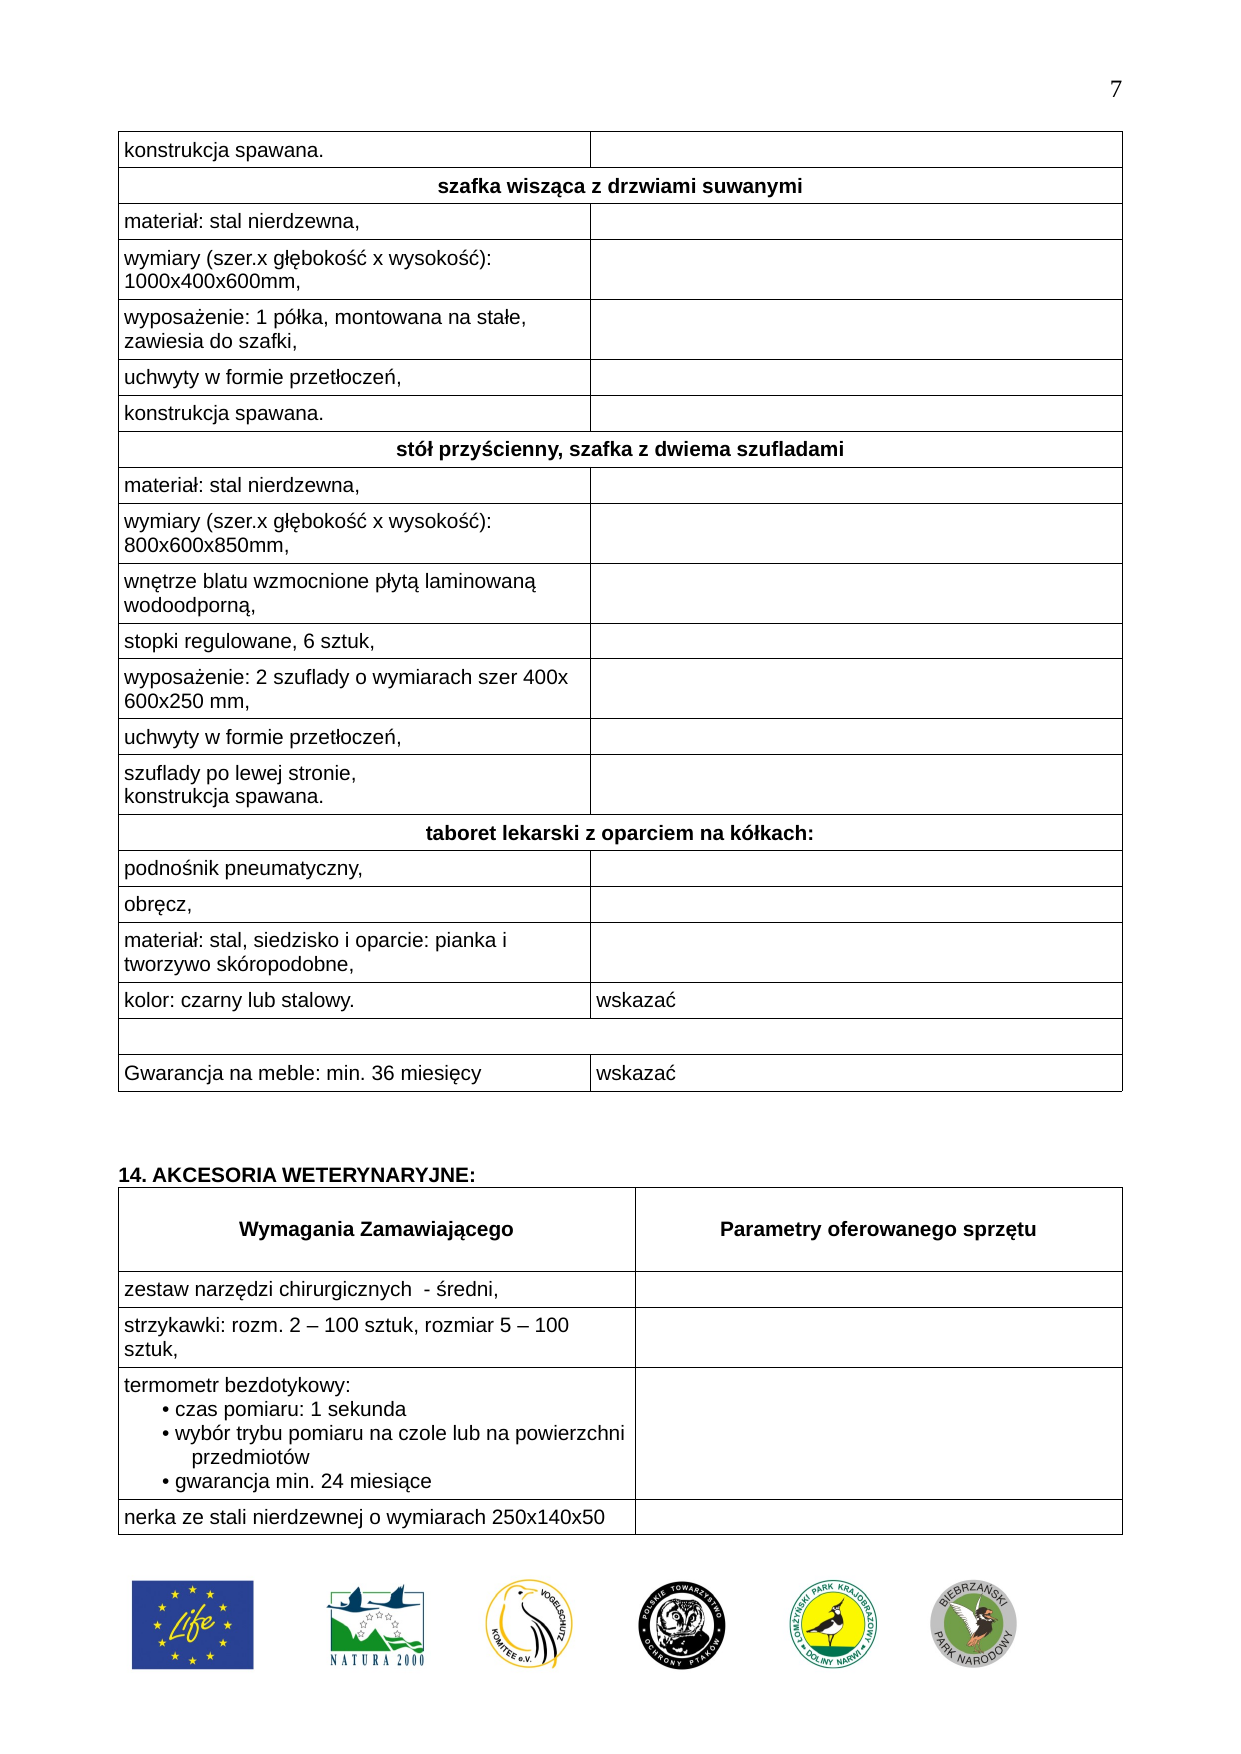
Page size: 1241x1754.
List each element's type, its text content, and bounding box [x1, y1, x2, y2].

table_cell obręcz, [119, 887, 590, 922]
table_cell materiał: stal nierdzewna, [119, 468, 590, 503]
table_cell taboret lekarski z oparciem na kółkach: [119, 815, 1122, 850]
table_cell konstrukcja spawana. [119, 396, 590, 431]
table_cell stopki regulowane, 6 sztuk, [119, 624, 590, 658]
table_cell [591, 719, 1122, 754]
table_header Parametry oferowanego sprzętu [636, 1188, 1122, 1271]
table_cell stół przyścienny, szafka z dwiema szufladami [119, 432, 1122, 467]
table_cell [591, 396, 1122, 431]
table_cell [591, 923, 1122, 982]
table_cell konstrukcja spawana. [119, 132, 590, 167]
table_cell strzykawki: rozm. 2 – 100 sztuk, rozmiar 5 – 100 sztuk, [119, 1308, 635, 1367]
table_cell [591, 659, 1122, 718]
table_cell Gwarancja na meble: min. 36 miesięcy [119, 1055, 590, 1091]
table_cell wnętrze blatu wzmocnione płytą laminowaną wodoodporną, [119, 564, 590, 622]
table_cell [636, 1272, 1122, 1307]
table_cell [591, 564, 1122, 622]
table_cell zestaw narzędzi chirurgicznych - średni, [119, 1272, 635, 1307]
table_cell [636, 1368, 1122, 1498]
table_cell wyposażenie: 2 szuflady o wymiarach szer 400x 600x250 mm, [119, 659, 590, 718]
table_cell [591, 240, 1122, 299]
table_cell [636, 1500, 1122, 1534]
table_cell nerka ze stali nierdzewnej o wymiarach 250x140x50 [119, 1500, 635, 1534]
table_cell uchwyty w formie przetłoczeń, [119, 719, 590, 754]
table_cell [591, 204, 1122, 239]
table_cell [591, 360, 1122, 395]
table_cell [636, 1308, 1122, 1367]
table_cell wymiary (szer.x głębokość x wysokość): 1000x400x600mm, [119, 240, 590, 299]
table_cell kolor: czarny lub stalowy. [119, 983, 590, 1018]
table_header Wymagania Zamawiającego [119, 1188, 635, 1271]
table_cell wskazać [591, 1055, 1122, 1091]
table_cell [591, 468, 1122, 503]
table_cell uchwyty w formie przetłoczeń, [119, 360, 590, 395]
table_cell [591, 624, 1122, 658]
table_cell [591, 755, 1122, 814]
table_cell wskazać [591, 983, 1122, 1018]
table_cell [591, 887, 1122, 922]
table_cell [119, 1019, 1122, 1054]
table_cell [591, 300, 1122, 359]
table_cell szuflady po lewej stronie, konstrukcja spawana. [119, 755, 590, 814]
table_cell wymiary (szer.x głębokość x wysokość): 800x600x850mm, [119, 504, 590, 562]
table_cell [591, 504, 1122, 562]
table_cell podnośnik pneumatyczny, [119, 851, 590, 886]
table_cell [591, 851, 1122, 886]
table_cell wyposażenie: 1 półka, montowana na stałe, zawiesia do szafki, [119, 300, 590, 359]
text 14. AKCESORIA WETERYNARYJNE: [118, 1163, 1122, 1187]
table_cell [591, 132, 1122, 167]
table_cell termometr bezdotykowy: • czas pomiaru: 1 sekunda • wybór trybu pomiaru na czole lub na powierzchni przedmiotów • gwarancja min. 24 miesiące [119, 1368, 635, 1498]
table_cell materiał: stal nierdzewna, [119, 204, 590, 239]
table_cell szafka wisząca z drzwiami suwanymi [119, 168, 1122, 203]
table_cell materiał: stal, siedzisko i oparcie: pianka i tworzywo skóropodobne, [119, 923, 590, 982]
